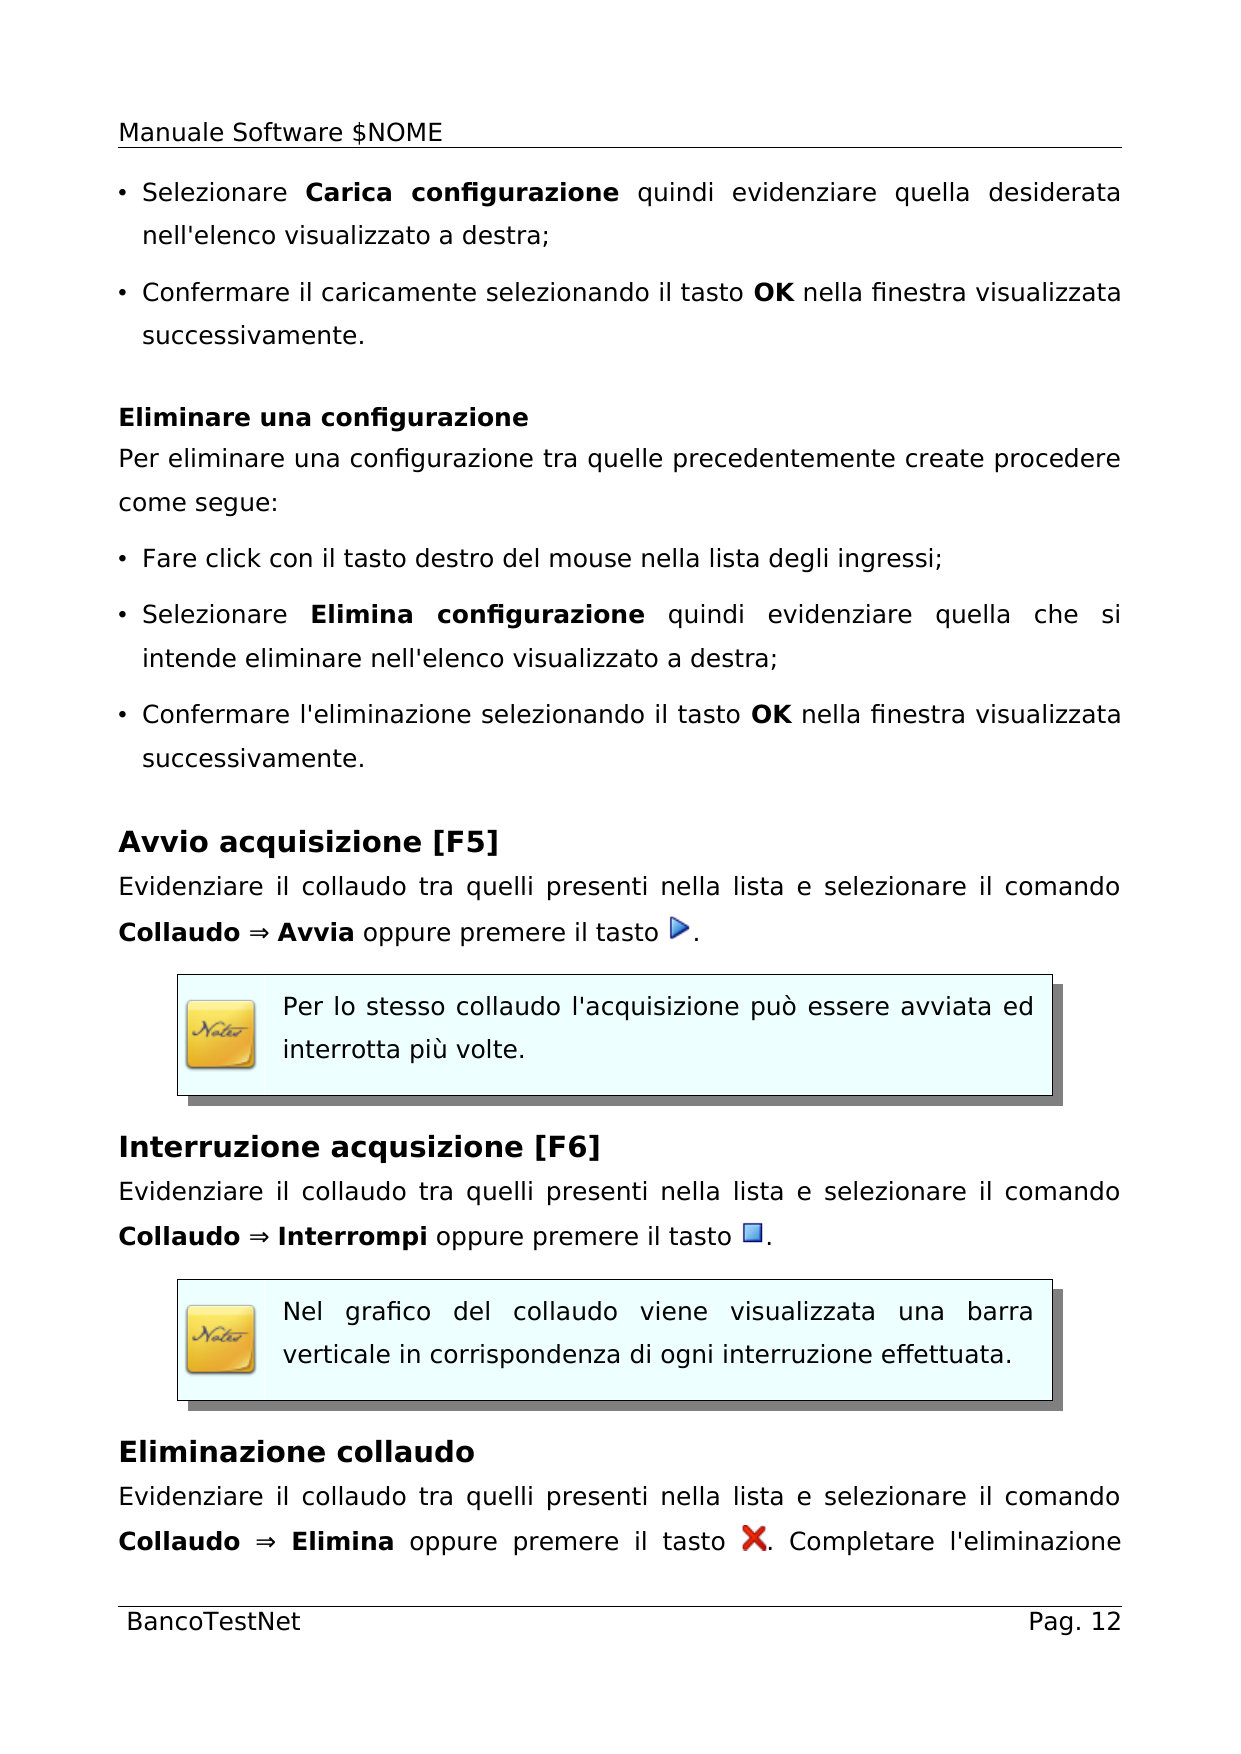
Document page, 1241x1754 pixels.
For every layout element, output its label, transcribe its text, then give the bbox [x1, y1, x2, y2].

picture [741, 1525, 767, 1551]
table_header [178, 975, 264, 1095]
text Evidenziare il collaudo tra quelli presenti nella lista e selezionare il comando Collaudo ⇒ Interrompi oppure premere il tasto . [118, 1177, 1122, 1252]
text Evidenziare il collaudo tra quelli presenti nella lista e selezionare il comando Collaudo ⇒ Elimina oppure premere il tasto . Completare l'eliminazione [118, 1482, 1122, 1557]
text Per eliminare una configurazione tra quelle precedentemente create procedere come segue: [118, 444, 1122, 517]
subtitle Avvio acquisizione [F5] [118, 826, 1122, 860]
picture [183, 1301, 259, 1377]
list Selezionare Elimina configurazione quindi evidenziare quella che si intende eliminare nell'elenco visualizzato a destra; [118, 601, 1122, 674]
table_header Per lo stesso collaudo l'acquisizione può essere avviata ed interrotta più volte. [265, 975, 1052, 1095]
text Evidenziare il collaudo tra quelli presenti nella lista e selezionare il comando Collaudo ⇒ Avvia oppure premere il tasto . [118, 872, 1122, 947]
picture [183, 997, 259, 1072]
subtitle Eliminazione collaudo [118, 1436, 1122, 1469]
picture [667, 916, 693, 941]
list Selezionare Carica configurazione quindi evidenziare quella desiderata nell'elenco visualizzato a destra; [118, 178, 1122, 251]
subtitle Eliminare una configurazione [118, 403, 1122, 432]
list Confermare l'eliminazione selezionando il tasto OK nella finestra visualizzata successivamente. [118, 701, 1122, 774]
picture [740, 1220, 765, 1246]
table_header [178, 1280, 264, 1400]
list Confermare il caricamente selezionando il tasto OK nella finestra visualizzata successivamente. [118, 278, 1122, 351]
subtitle Interruzione acqusizione [F6] [118, 1131, 1122, 1164]
list Fare click con il tasto destro del mouse nella lista degli ingressi; [118, 544, 1122, 574]
table_header Nel grafico del collaudo viene visualizzata una barra verticale in corrispondenza di ogni interruzione effettuata. [265, 1280, 1052, 1400]
